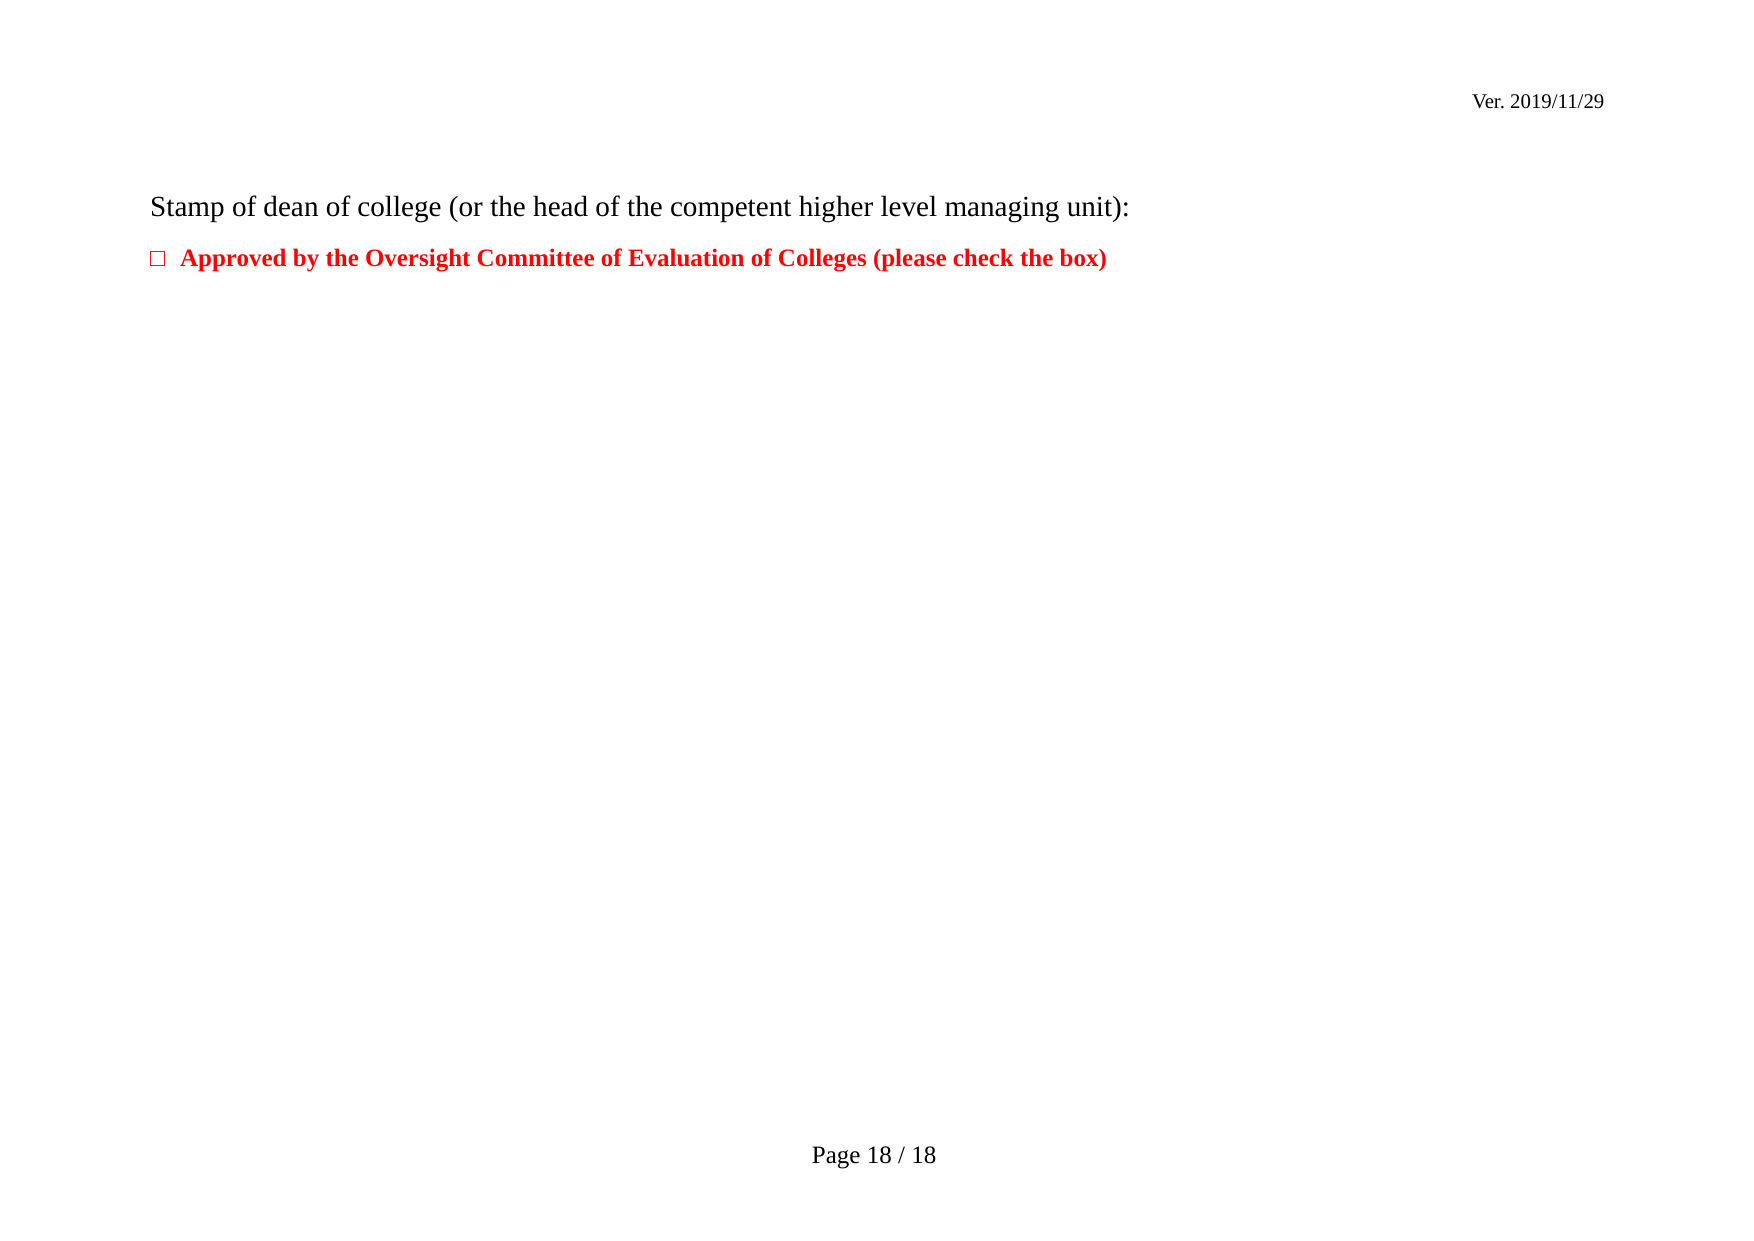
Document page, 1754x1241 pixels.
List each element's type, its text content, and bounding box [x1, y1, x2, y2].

text □ Approved by the Oversight Committee of Evaluation of Colleges (please check the box) [150, 226, 1685, 276]
text Stamp of dean of college (or the head of the competent higher level managing unit): [150, 176, 1604, 226]
